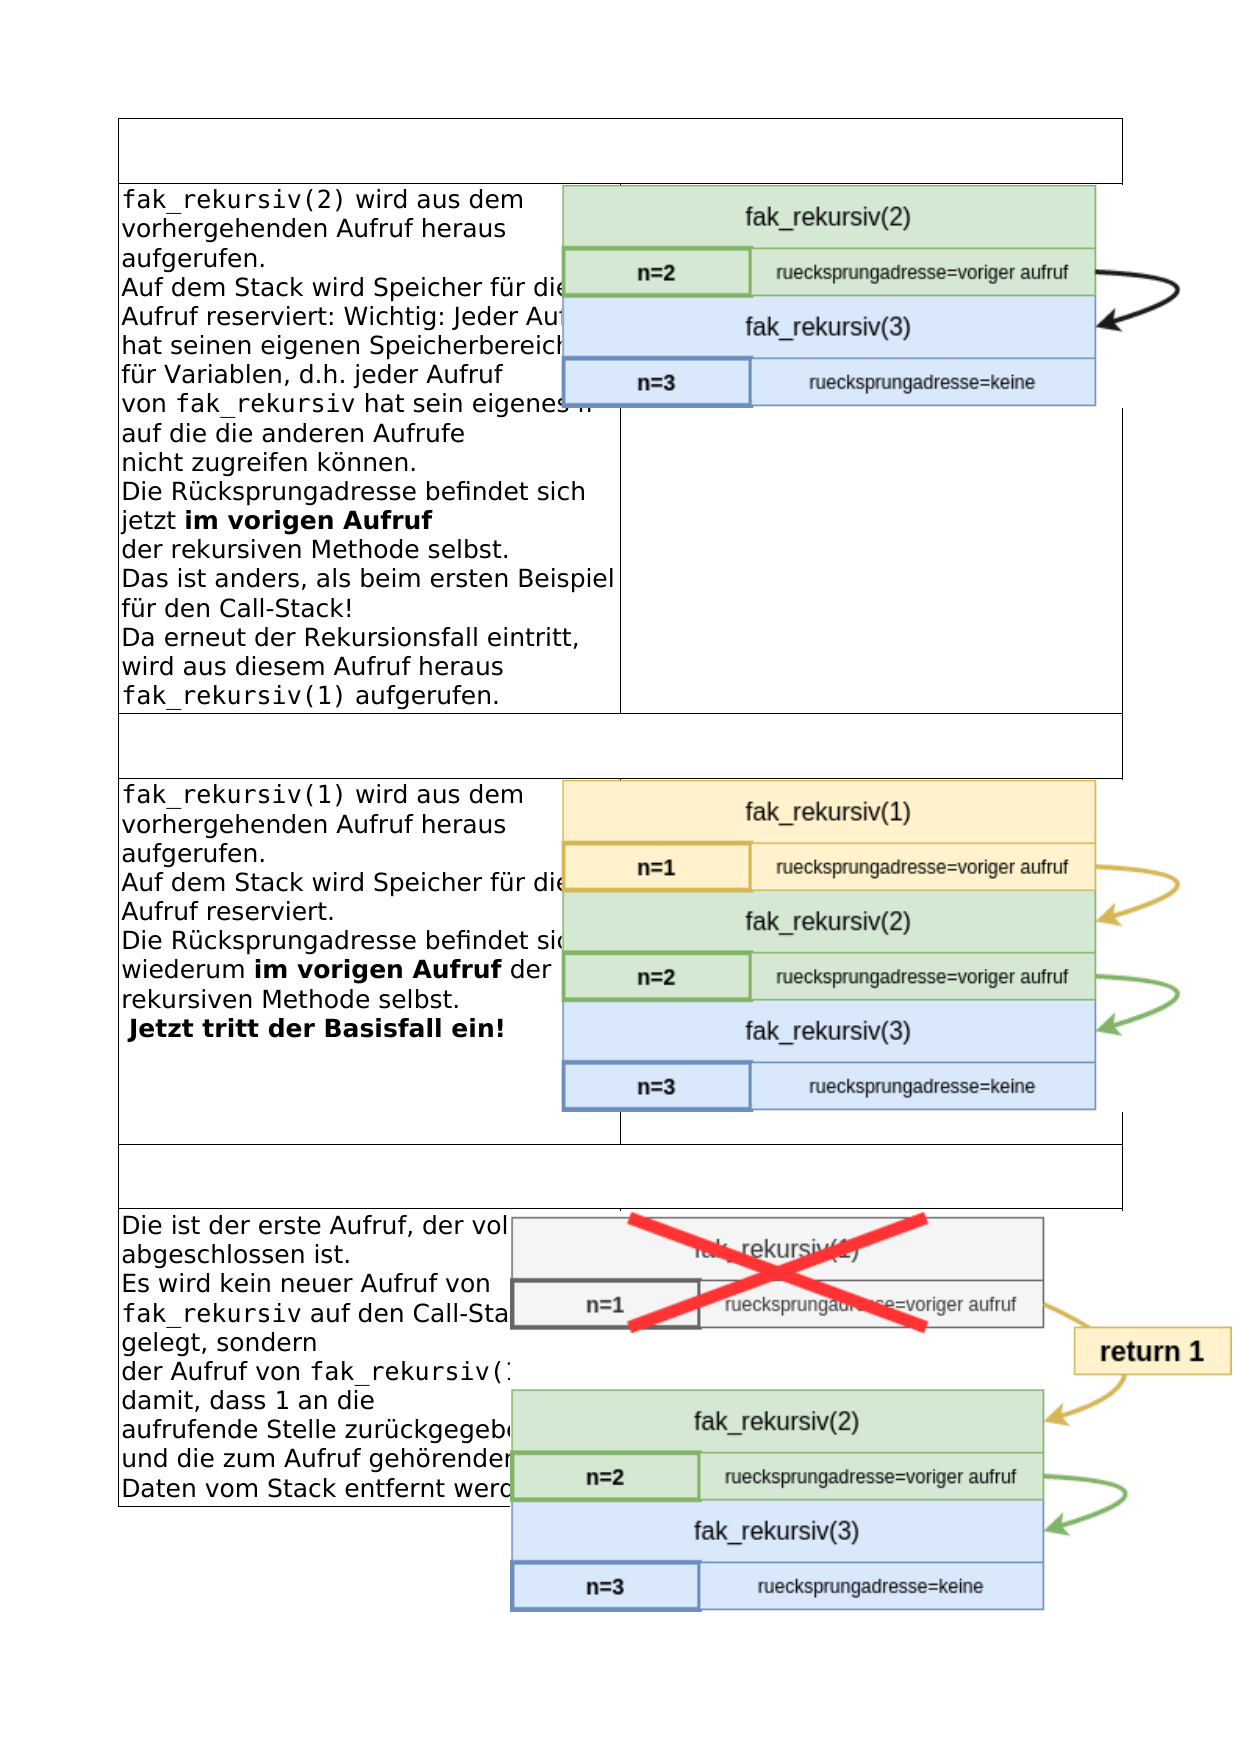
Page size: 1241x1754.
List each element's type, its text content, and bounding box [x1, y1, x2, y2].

table_cell fak_rekursiv(2) wird aus dem vorhergehenden Aufruf heraus aufgerufen. Auf dem Stack wird Speicher für diesen Aufruf reserviert: Wichtig: Jeder Aufruf hat seinen eigenen Speicherbereich für Variablen, d.h. jeder Aufruf von fak_rekursiv hat sein eigenes n auf die die anderen Aufrufe nicht zugreifen können. Die Rücksprungadresse befindet sich jetzt im vorigen Aufruf der rekursiven Methode selbst. Das ist anders, als beim ersten Beispiel für den Call-Stack! Da erneut der Rekursionsfall eintritt, wird aus diesem Aufruf heraus fak_rekursiv(1) aufgerufen. [119, 184, 620, 713]
picture [561, 780, 1181, 1112]
table_cell fak_rekursiv(1) wird aus dem vorhergehenden Aufruf heraus aufgerufen. Auf dem Stack wird Speicher für diesen Aufruf reserviert. Die Rücksprungadresse befindet sich wiederum im vorigen Aufruf der rekursiven Methode selbst. Jetzt tritt der Basisfall ein! [119, 779, 620, 1144]
picture [561, 185, 1181, 408]
table_cell [119, 714, 1122, 778]
table_cell [621, 408, 1122, 713]
picture [510, 1211, 1232, 1612]
table_cell Die ist der erste Aufruf, der vollständig abgeschlossen ist. Es wird kein neuer Aufruf von fak_rekursiv auf den Call-Stack gelegt, sondern der Aufruf von fak_rekursiv(1) endet damit, dass 1 an die aufrufende Stelle zurückgegeben wird und die zum Aufruf gehörenden Daten vom Stack entfernt werden. [119, 1209, 620, 1506]
table_cell [119, 1145, 1122, 1208]
table_cell [621, 1112, 1122, 1144]
table_cell [119, 119, 1122, 182]
